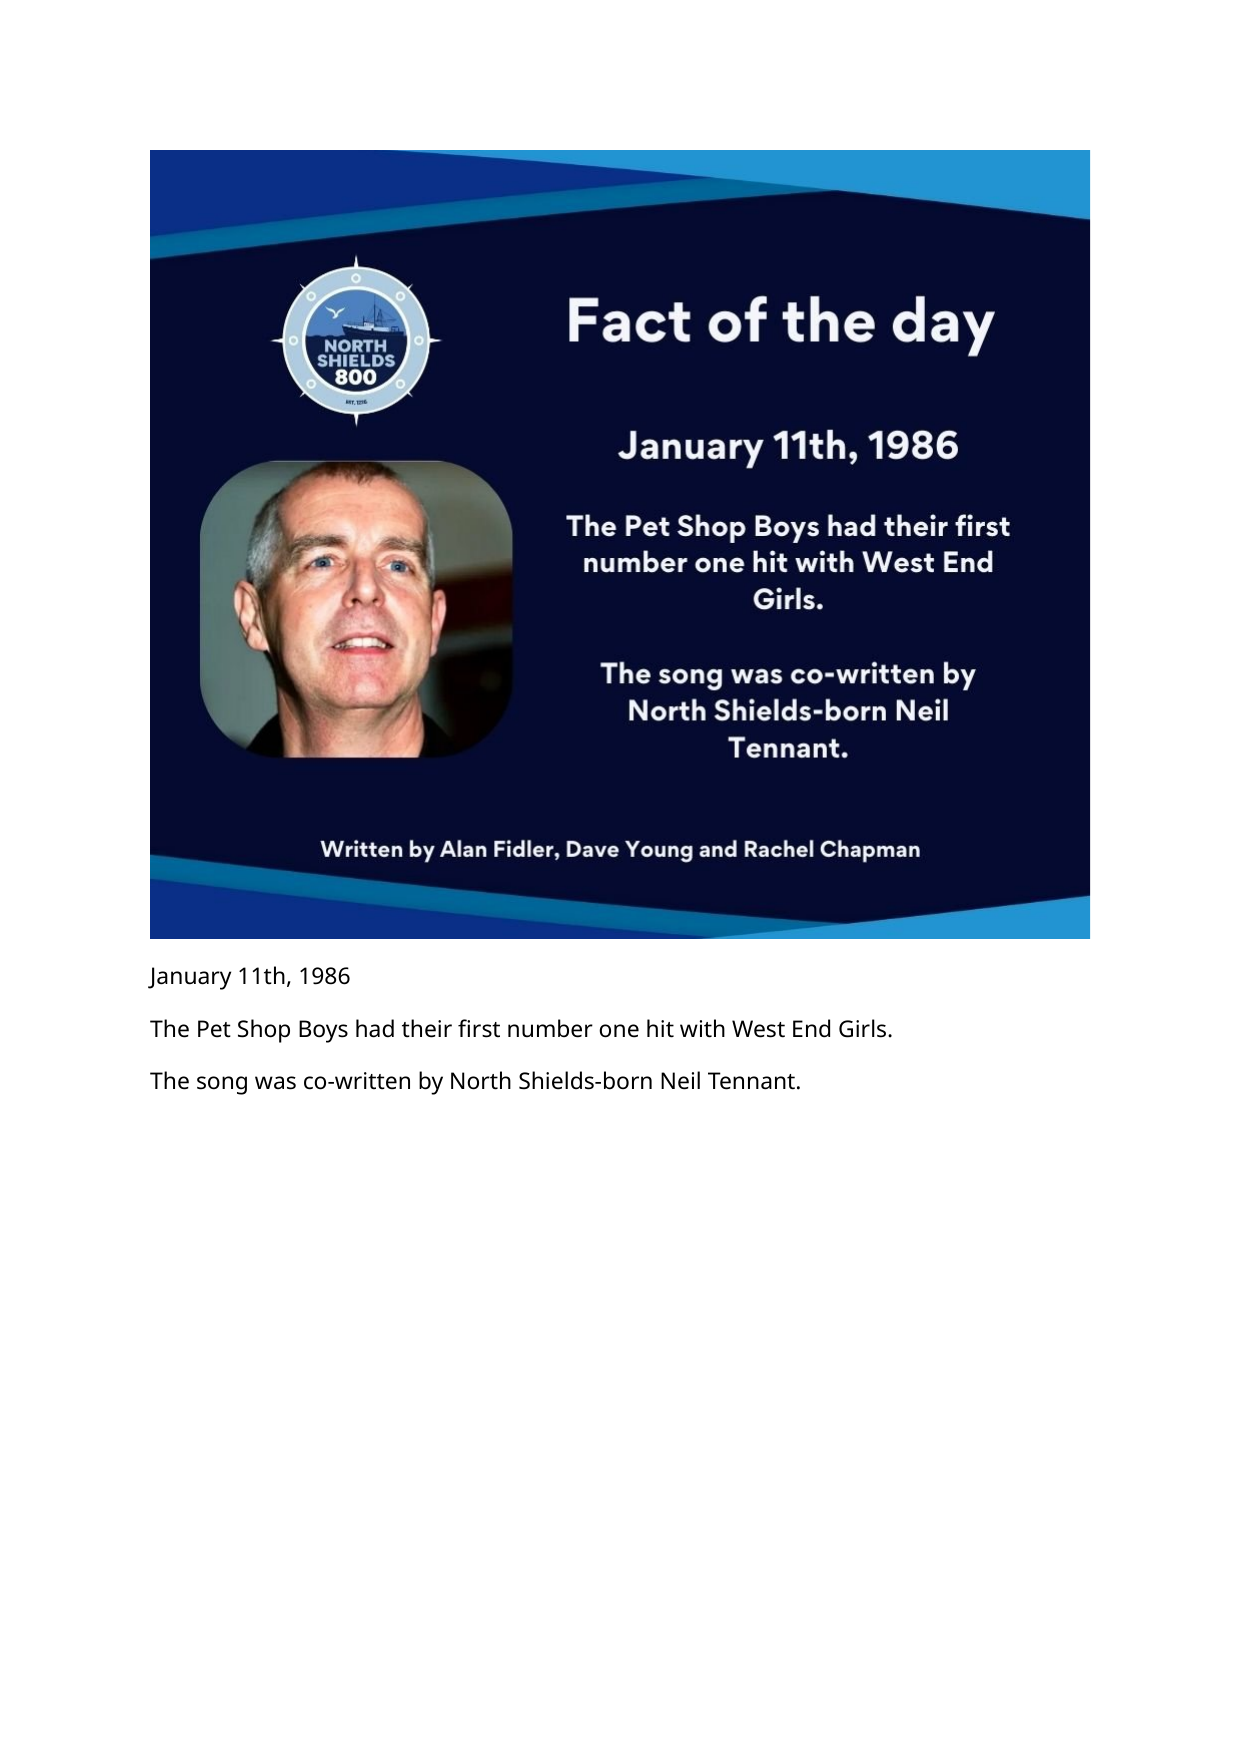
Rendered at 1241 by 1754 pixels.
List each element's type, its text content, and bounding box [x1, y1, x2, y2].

text The song was co-written by North Shields-born Neil Tennant. [150, 1065, 1090, 1096]
text The Pet Shop Boys had their first number one hit with West End Girls. [150, 1012, 1090, 1044]
text January 11th, 1986 [150, 960, 1090, 991]
